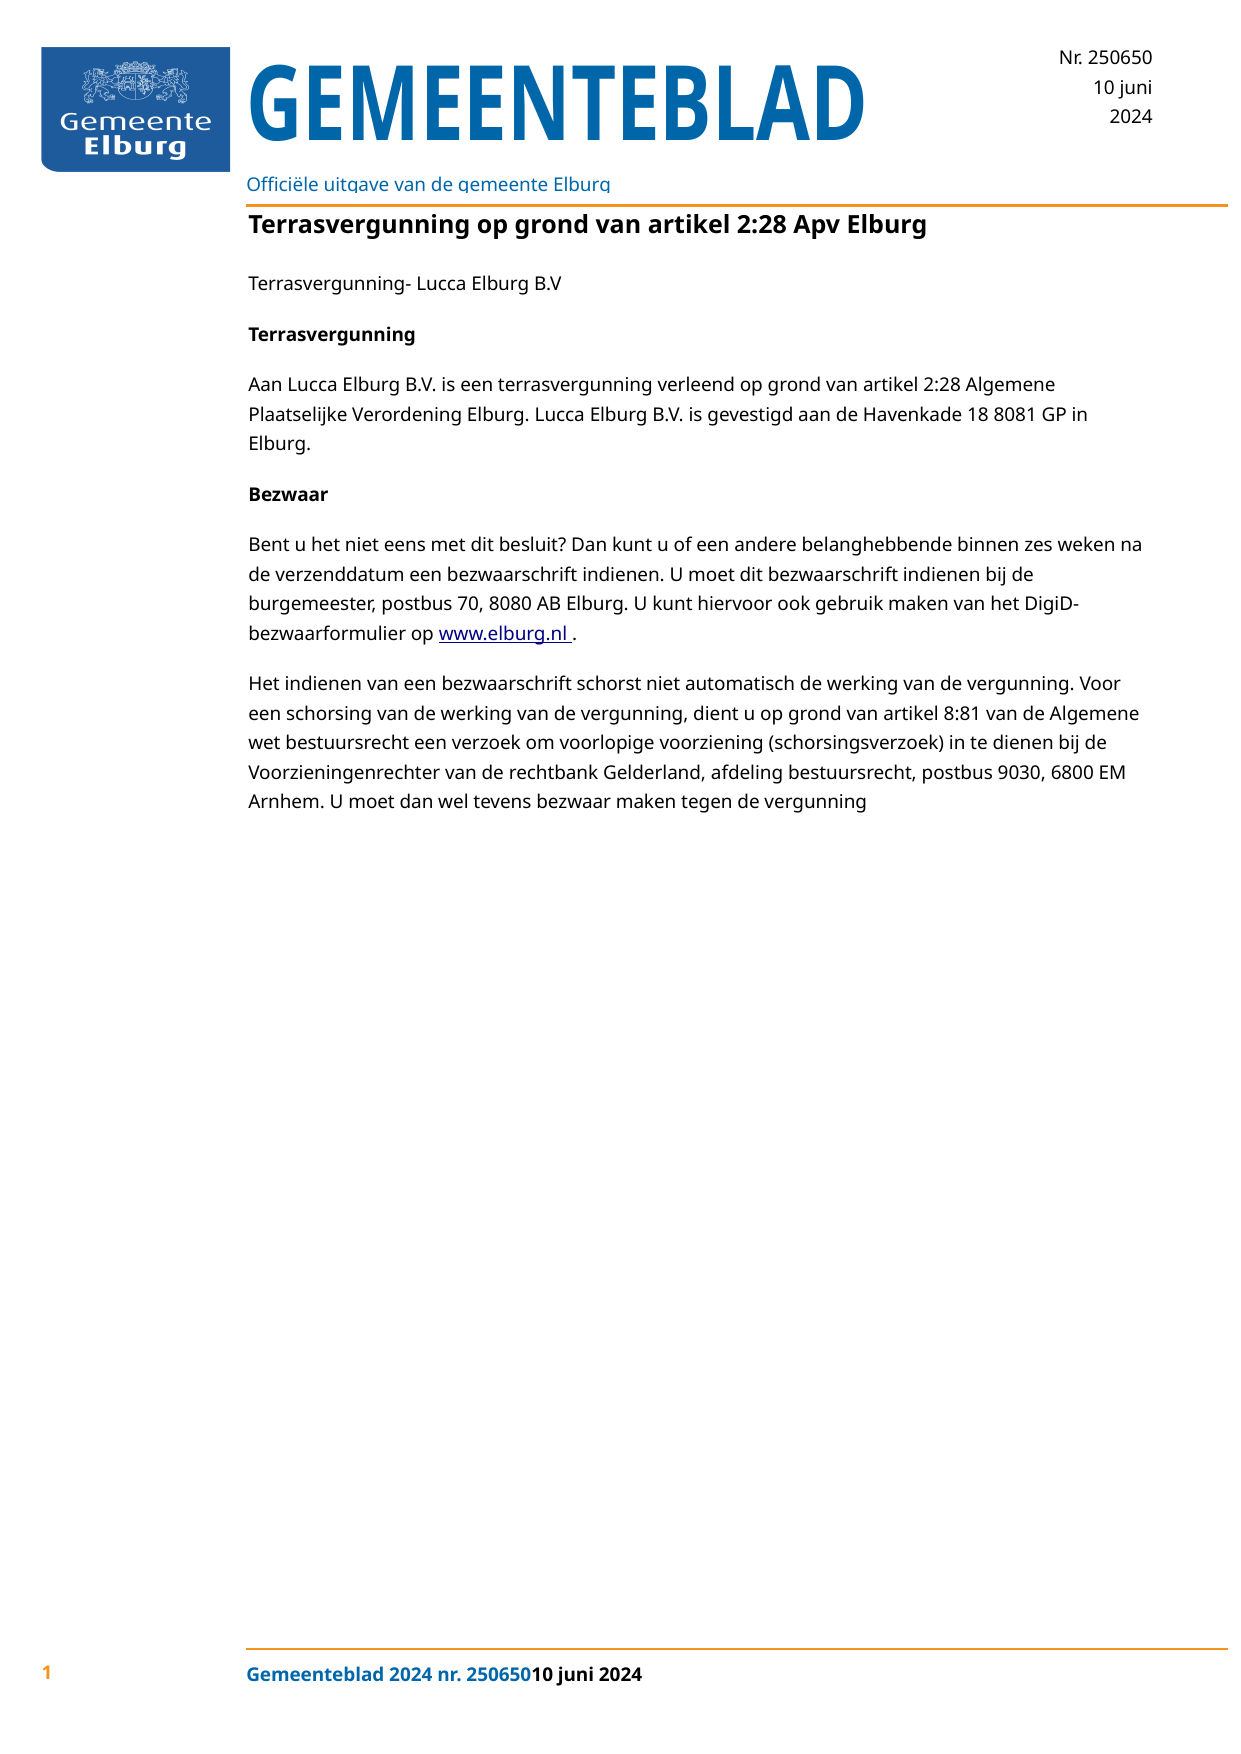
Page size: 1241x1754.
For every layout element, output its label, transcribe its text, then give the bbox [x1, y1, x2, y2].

text Terrasvergunning- Lucca Elburg B.V [248, 270, 1152, 296]
text Terrasvergunning [248, 321, 1152, 346]
text Aan Lucca Elburg B.V. is een terrasvergunning verleend op grond van artikel 2:28 Algemene Plaatselijke Verordening Elburg. Lucca Elburg B.V. is gevestigd aan de Havenkade 18 8081 GP in Elburg. [248, 371, 1152, 456]
text Bent u het niet eens met dit besluit? Dan kunt u of een andere belanghebbende binnen zes weken na de verzenddatum een bezwaarschrift indienen. U moet dit bezwaarschrift indienen bij de burgemeester, postbus 70, 8080 AB Elburg. U kunt hiervoor ook gebruik maken van het DigiD-bezwaarformulier op www.elburg.nl . [248, 531, 1152, 646]
picture [41, 47, 231, 172]
text Het indienen van een bezwaarschrift schorst niet automatisch de werking van de vergunning. Voor een schorsing van de werking van de vergunning, dient u op grond van artikel 8:81 van de Algemene wet bestuursrecht een verzoek om voorlopige voorziening (schorsingsverzoek) in te dienen bij de Voorzieningenrechter van de rechtbank Gelderland, afdeling bestuursrecht, postbus 9030, 6800 EM Arnhem. U moet dan wel tevens bezwaar maken tegen de vergunning [248, 670, 1152, 814]
text Bezwaar [248, 481, 1152, 506]
text Terrasvergunning op grond van artikel 2:28 Apv Elburg [248, 207, 1152, 241]
